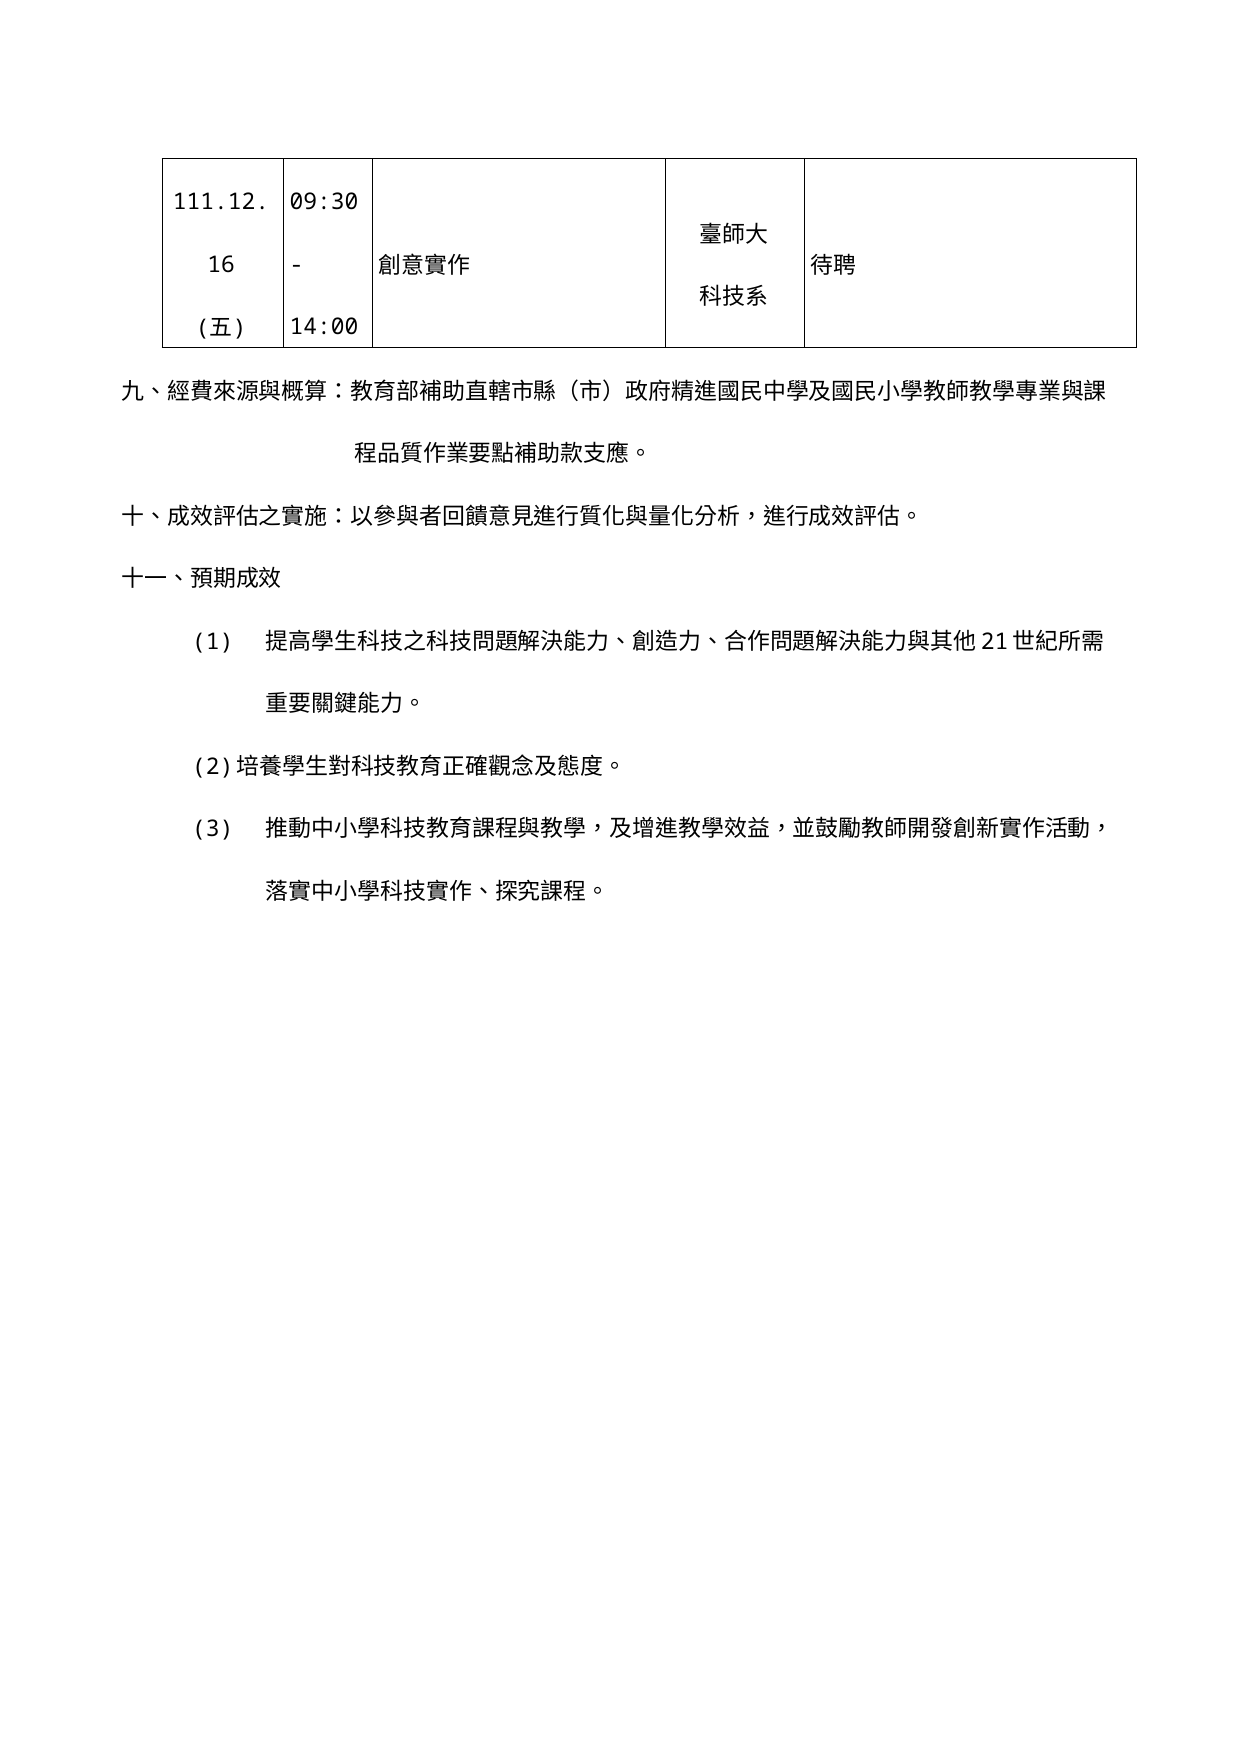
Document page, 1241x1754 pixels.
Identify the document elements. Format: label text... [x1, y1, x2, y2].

text 九、經費來源與概算：教育部補助直轄市縣（市）政府精進國民中學及國民小學教師教學專業與課程品質作業要點補助款支應。 [121, 348, 1122, 473]
list 培養學生對科技教育正確觀念及態度。 [192, 723, 1122, 785]
table_cell 創意實作 [373, 159, 665, 347]
table_cell 09:30-14:00 [284, 159, 372, 347]
table_cell 臺師大 科技系 [666, 159, 804, 347]
table_cell 111.12.16 (五) [163, 159, 283, 347]
table_cell 待聘 [805, 159, 1136, 347]
list 提高學生科技之科技問題解決能力、創造力、合作問題解決能力與其他21世紀所需重要關鍵能力。 [192, 598, 1122, 723]
text 十一、預期成效 [121, 535, 1122, 598]
list 推動中小學科技教育課程與教學，及增進教學效益，並鼓勵教師開發創新實作活動，落實中小學科技實作、探究課程。 [192, 785, 1122, 910]
text 十、成效評估之實施：以參與者回饋意見進行質化與量化分析，進行成效評估。 [121, 473, 1122, 535]
